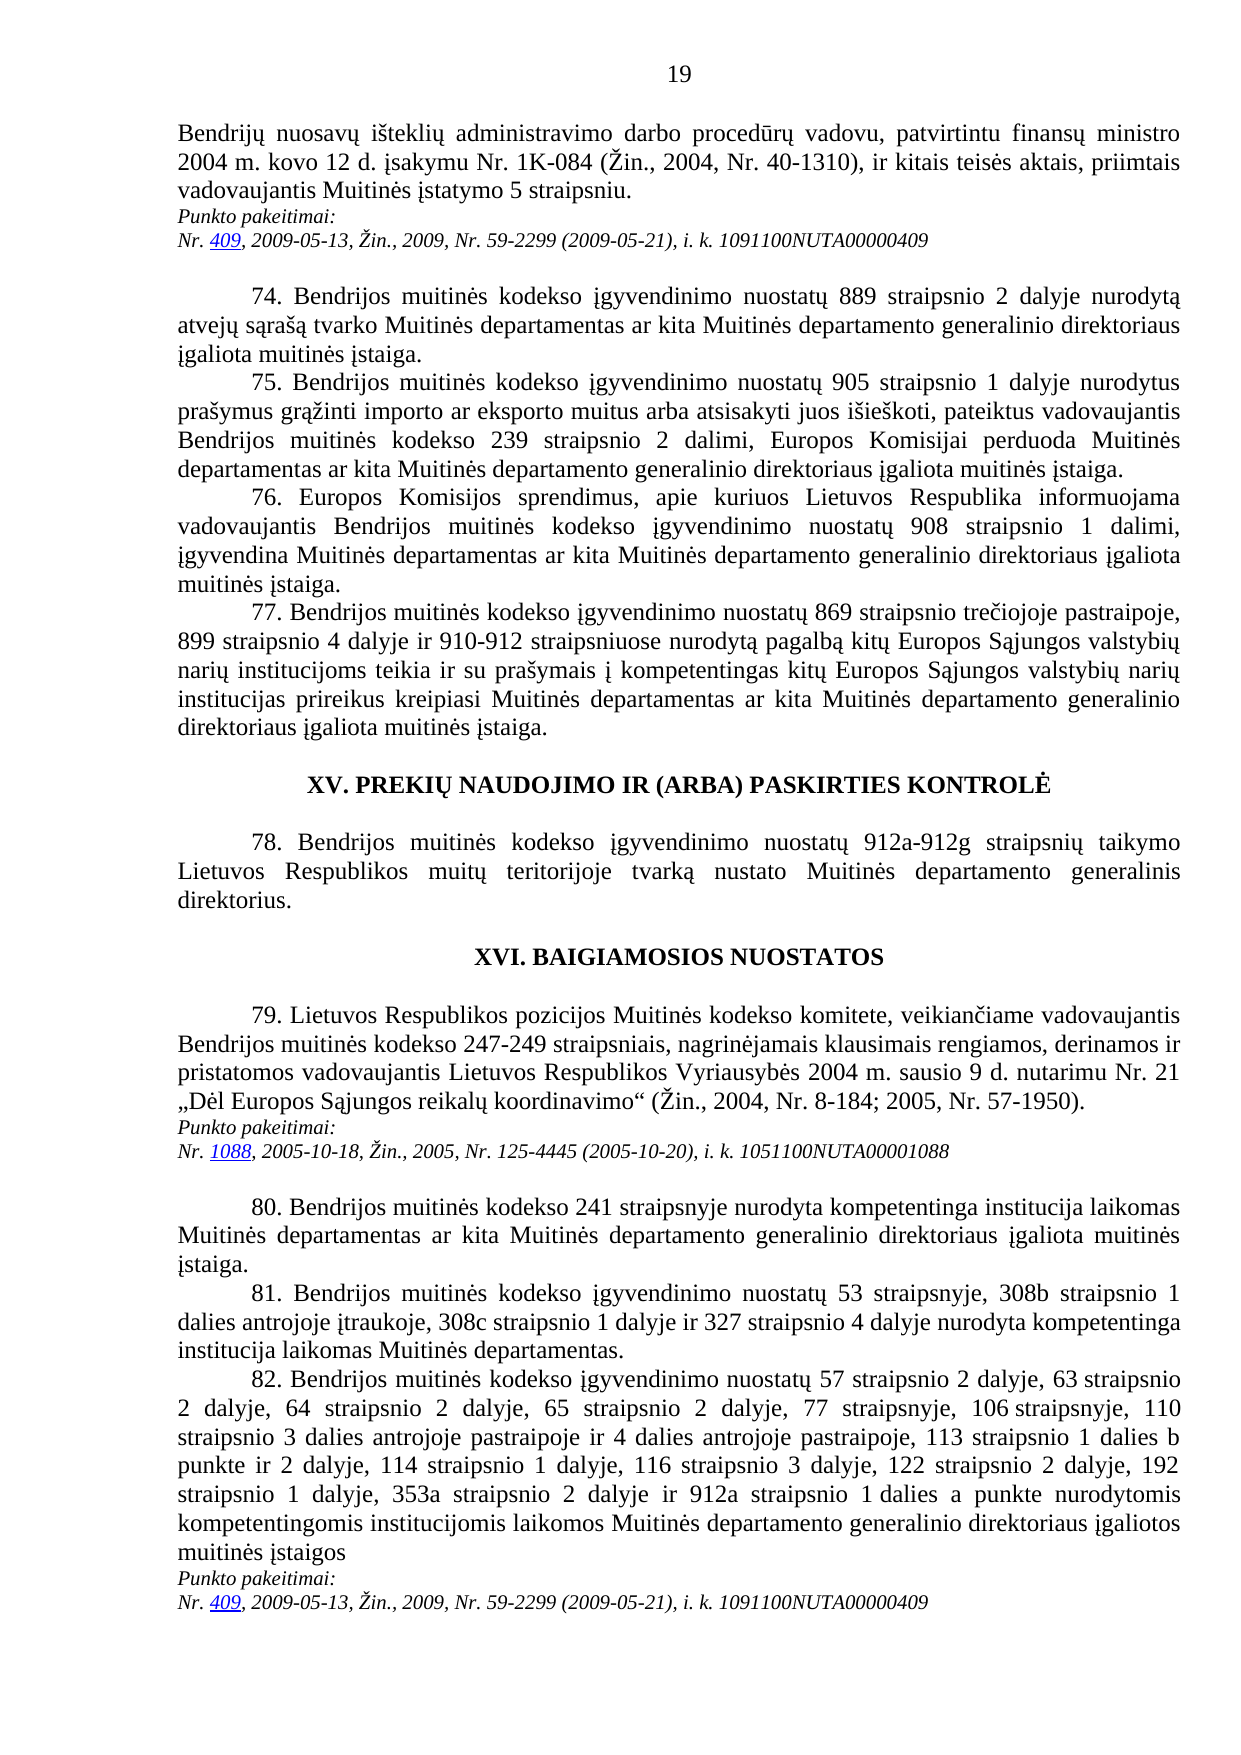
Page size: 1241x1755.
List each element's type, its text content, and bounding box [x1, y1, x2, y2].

text XVI. BAIGIAMOSIOS NUOSTATOS [177, 942, 1181, 971]
text Nr. 409, 2009-05-13, Žin., 2009, Nr. 59-2299 (2009-05-21), i. k. 1091100NUTA00000409 [177, 228, 1181, 252]
text 77. Bendrijos muitinės kodekso įgyvendinimo nuostatų 869 straipsnio trečiojoje pastraipoje, 899 straipsnio 4 dalyje ir 910-912 straipsniuose nurodytą pagalbą kitų Europos Sąjungos valstybių narių institucijoms teikia ir su prašymais į kompetentingas kitų Europos Sąjungos valstybių narių institucijas prireikus kreipiasi Muitinės departamentas ar kita Muitinės departamento generalinio direktoriaus įgaliota muitinės įstaiga. [177, 597, 1181, 741]
text 75. Bendrijos muitinės kodekso įgyvendinimo nuostatų 905 straipsnio 1 dalyje nurodytus prašymus grąžinti importo ar eksporto muitus arba atsisakyti juos išieškoti, pateiktus vadovaujantis Bendrijos muitinės kodekso 239 straipsnio 2 dalimi, Europos Komisijai perduoda Muitinės departamentas ar kita Muitinės departamento generalinio direktoriaus įgaliota muitinės įstaiga. [177, 367, 1181, 482]
text 82. Bendrijos muitinės kodekso įgyvendinimo nuostatų 57 straipsnio 2 dalyje, 63 straipsnio 2 dalyje, 64 straipsnio 2 dalyje, 65 straipsnio 2 dalyje, 77 straipsnyje, 106 straipsnyje, 110 straipsnio 3 dalies antrojoje pastraipoje ir 4 dalies antrojoje pastraipoje, 113 straipsnio 1 dalies b punkte ir 2 dalyje, 114 straipsnio 1 dalyje, 116 straipsnio 3 dalyje, 122 straipsnio 2 dalyje, 192 straipsnio 1 dalyje, 353a straipsnio 2 dalyje ir 912a straipsnio 1 dalies a punkte nurodytomis kompetentingomis institucijomis laikomos Muitinės departamento generalinio direktoriaus įgaliotos muitinės įstaigos [177, 1364, 1181, 1566]
text Bendrijų nuosavų išteklių administravimo darbo procedūrų vadovu, patvirtintu finansų ministro 2004 m. kovo 12 d. įsakymu Nr. 1K-084 (Žin., 2004, Nr. 40-1310), ir kitais teisės aktais, priimtais vadovaujantis Muitinės įstatymo 5 straipsniu. [177, 118, 1181, 204]
text 76. Europos Komisijos sprendimus, apie kuriuos Lietuvos Respublika informuojama vadovaujantis Bendrijos muitinės kodekso įgyvendinimo nuostatų 908 straipsnio 1 dalimi, įgyvendina Muitinės departamentas ar kita Muitinės departamento generalinio direktoriaus įgaliota muitinės įstaiga. [177, 482, 1181, 597]
text XV. PREKIŲ NAUDOJIMO IR (ARBA) PASKIRTIES KONTROLĖ [177, 770, 1181, 799]
text 74. Bendrijos muitinės kodekso įgyvendinimo nuostatų 889 straipsnio 2 dalyje nurodytą atvejų sąrašą tvarko Muitinės departamentas ar kita Muitinės departamento generalinio direktoriaus įgaliota muitinės įstaiga. [177, 281, 1181, 367]
text Punkto pakeitimai: [177, 1566, 1181, 1590]
text 80. Bendrijos muitinės kodekso 241 straipsnyje nurodyta kompetentinga institucija laikomas Muitinės departamentas ar kita Muitinės departamento generalinio direktoriaus įgaliota muitinės įstaiga. [177, 1192, 1181, 1278]
text 78. Bendrijos muitinės kodekso įgyvendinimo nuostatų 912a-912g straipsnių taikymo Lietuvos Respublikos muitų teritorijoje tvarką nustato Muitinės departamento generalinis direktorius. [177, 827, 1181, 914]
text Nr. 1088, 2005-10-18, Žin., 2005, Nr. 125-4445 (2005-10-20), i. k. 1051100NUTA00001088 [177, 1139, 1181, 1163]
text 79. Lietuvos Respublikos pozicijos Muitinės kodekso komitete, veikiančiame vadovaujantis Bendrijos muitinės kodekso 247-249 straipsniais, nagrinėjamais klausimais rengiamos, derinamos ir pristatomos vadovaujantis Lietuvos Respublikos Vyriausybės 2004 m. sausio 9 d. nutarimu Nr. 21 „Dėl Europos Sąjungos reikalų koordinavimo“ (Žin., 2004, Nr. 8-184; 2005, Nr. 57-1950). [177, 1000, 1181, 1115]
text Punkto pakeitimai: [177, 204, 1181, 228]
text Punkto pakeitimai: [177, 1115, 1181, 1139]
text Nr. 409, 2009-05-13, Žin., 2009, Nr. 59-2299 (2009-05-21), i. k. 1091100NUTA00000409 [177, 1590, 1181, 1614]
text 81. Bendrijos muitinės kodekso įgyvendinimo nuostatų 53 straipsnyje, 308b straipsnio 1 dalies antrojoje įtraukoje, 308c straipsnio 1 dalyje ir 327 straipsnio 4 dalyje nurodyta kompetentinga institucija laikomas Muitinės departamentas. [177, 1278, 1181, 1364]
